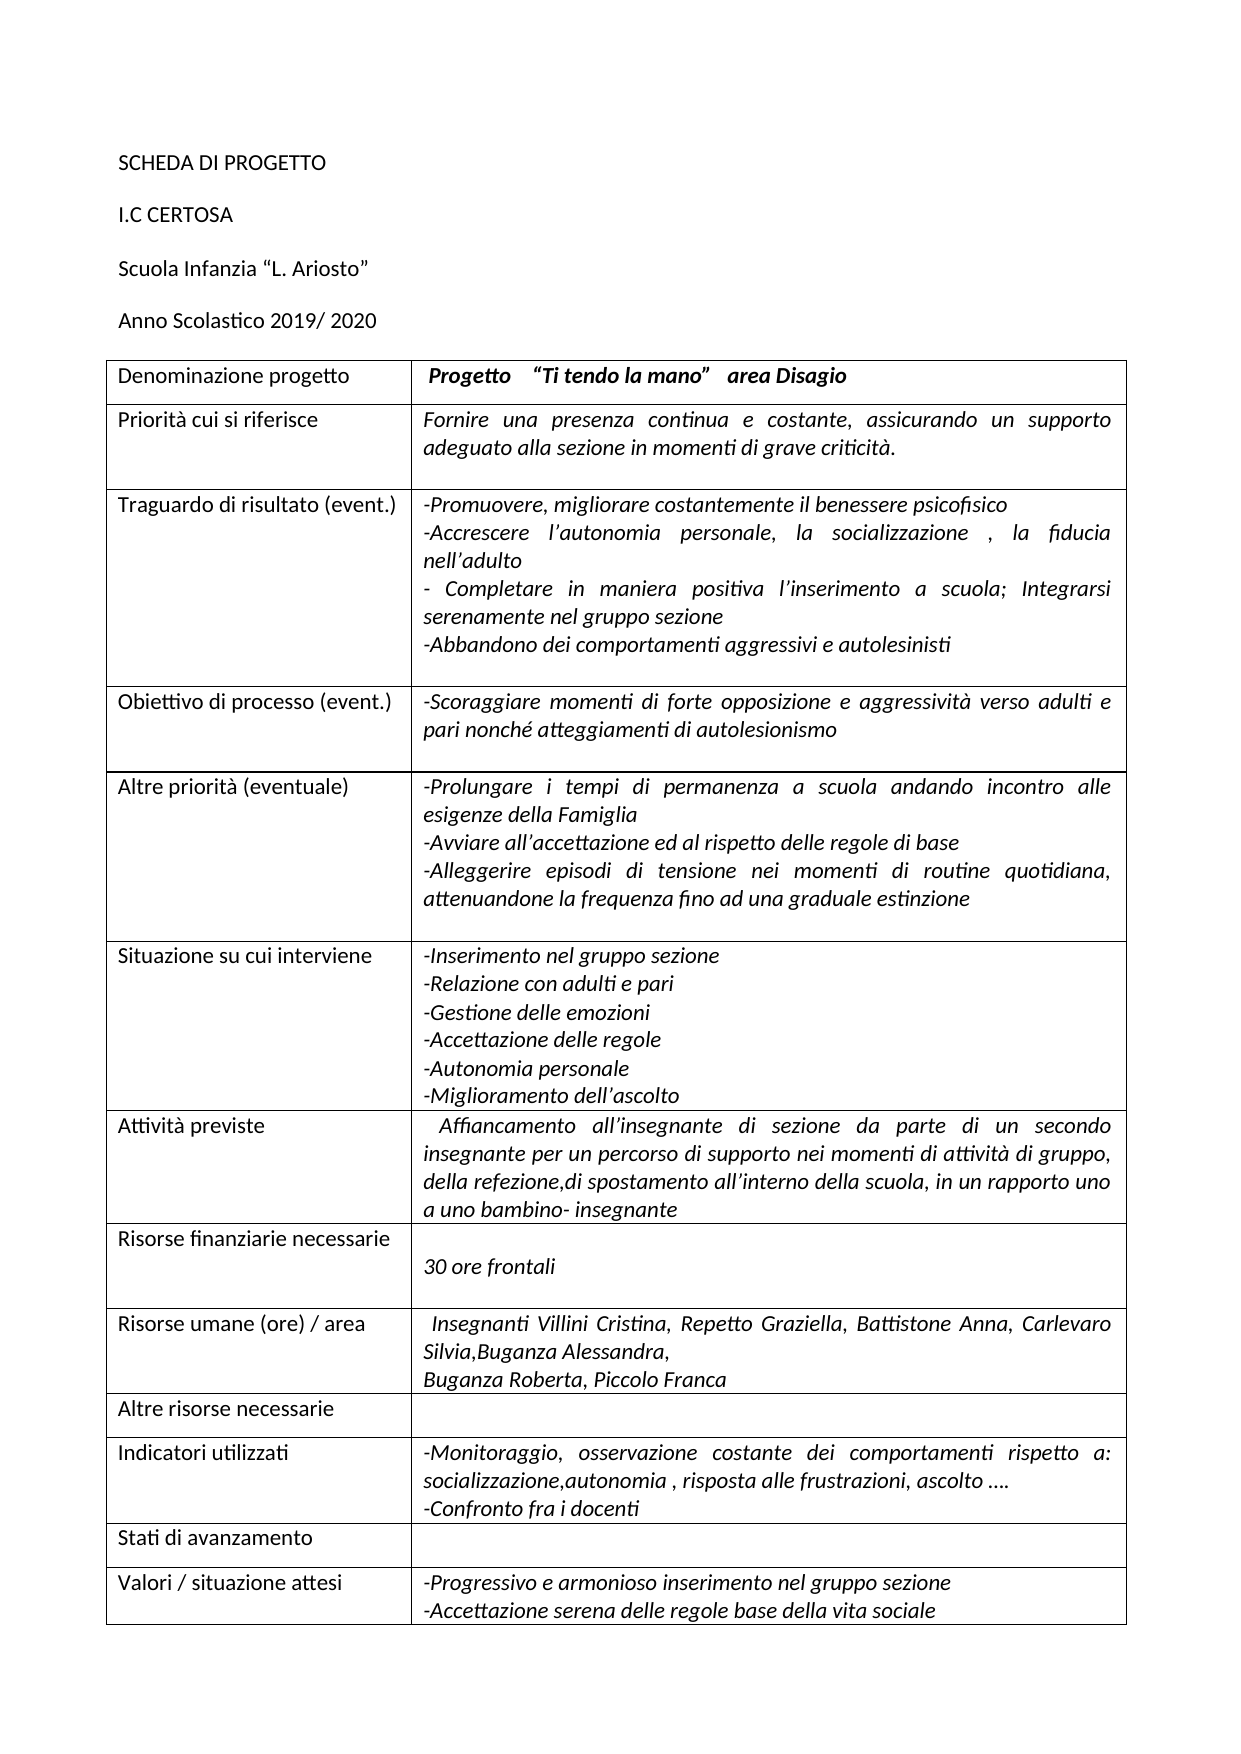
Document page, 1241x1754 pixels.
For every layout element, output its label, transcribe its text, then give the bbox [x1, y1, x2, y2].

table_cell Altre risorse necessarie [107, 1394, 411, 1437]
table_cell -Promuovere, migliorare costantemente il benessere psicofisico -Accrescere l’autonomia personale, la socializzazione , la fiducia nell’adulto - Completare in maniera positiva l’inserimento a scuola; Integrarsi serenamente nel gruppo sezione -Abbandono dei comportamenti aggressivi e autolesinisti [412, 490, 1126, 686]
table_cell 30 ore frontali [412, 1224, 1126, 1308]
table_cell Fornire una presenza continua e costante, assicurando un supporto adeguato alla sezione in momenti di grave criticità. [412, 405, 1126, 489]
table_cell -Prolungare i tempi di permanenza a scuola andando incontro alle esigenze della Famiglia -Avviare all’accettazione ed al rispetto delle regole di base -Alleggerire episodi di tensione nei momenti di routine quotidiana, attenuandone la frequenza fino ad una graduale estinzione [412, 773, 1126, 941]
table_cell Risorse finanziarie necessarie [107, 1224, 411, 1308]
table_header Denominazione progetto [107, 361, 411, 404]
table_header Progetto “Ti tendo la mano” area Disagio [412, 361, 1126, 404]
table_cell Affiancamento all’insegnante di sezione da parte di un secondo insegnante per un percorso di supporto nei momenti di attività di gruppo, della refezione,di spostamento all’interno della scuola, in un rapporto uno a uno bambino- insegnante [412, 1111, 1126, 1223]
table_cell -Scoraggiare momenti di forte opposizione e aggressività verso adulti e pari nonché atteggiamenti di autolesionismo [412, 687, 1126, 771]
table_cell Altre priorità (eventuale) [107, 773, 411, 941]
table_cell Stati di avanzamento [107, 1524, 411, 1567]
table_cell Valori / situazione attesi [107, 1568, 411, 1624]
table_cell -Progressivo e armonioso inserimento nel gruppo sezione -Accettazione serena delle regole base della vita sociale [412, 1568, 1126, 1624]
table_cell Indicatori utilizzati [107, 1438, 411, 1522]
text I.C CERTOSA [118, 201, 1122, 229]
table_cell Attività previste [107, 1111, 411, 1223]
table_cell Traguardo di risultato (event.) [107, 490, 411, 686]
table_cell [412, 1394, 1126, 1437]
table_cell [412, 1524, 1126, 1567]
table_cell Risorse umane (ore) / area [107, 1309, 411, 1393]
table_cell Priorità cui si riferisce [107, 405, 411, 489]
table_cell -Inserimento nel gruppo sezione -Relazione con adulti e pari -Gestione delle emozioni -Accettazione delle regole -Autonomia personale -Miglioramento dell’ascolto [412, 942, 1126, 1110]
table_cell -Monitoraggio, osservazione costante dei comportamenti rispetto a: socializzazione,autonomia , risposta alle frustrazioni, ascolto …. -Confronto fra i docenti [412, 1438, 1126, 1522]
text SCHEDA DI PROGETTO [118, 148, 1122, 176]
table_cell Situazione su cui interviene [107, 942, 411, 1110]
text Scuola Infanzia “L. Ariosto” [118, 254, 1122, 282]
table_cell Insegnanti Villini Cristina, Repetto Graziella, Battistone Anna, Carlevaro Silvia,Buganza Alessandra, Buganza Roberta, Piccolo Franca [412, 1309, 1126, 1393]
table_cell Obiettivo di processo (event.) [107, 687, 411, 771]
text Anno Scolastico 2019/ 2020 [118, 307, 1122, 335]
